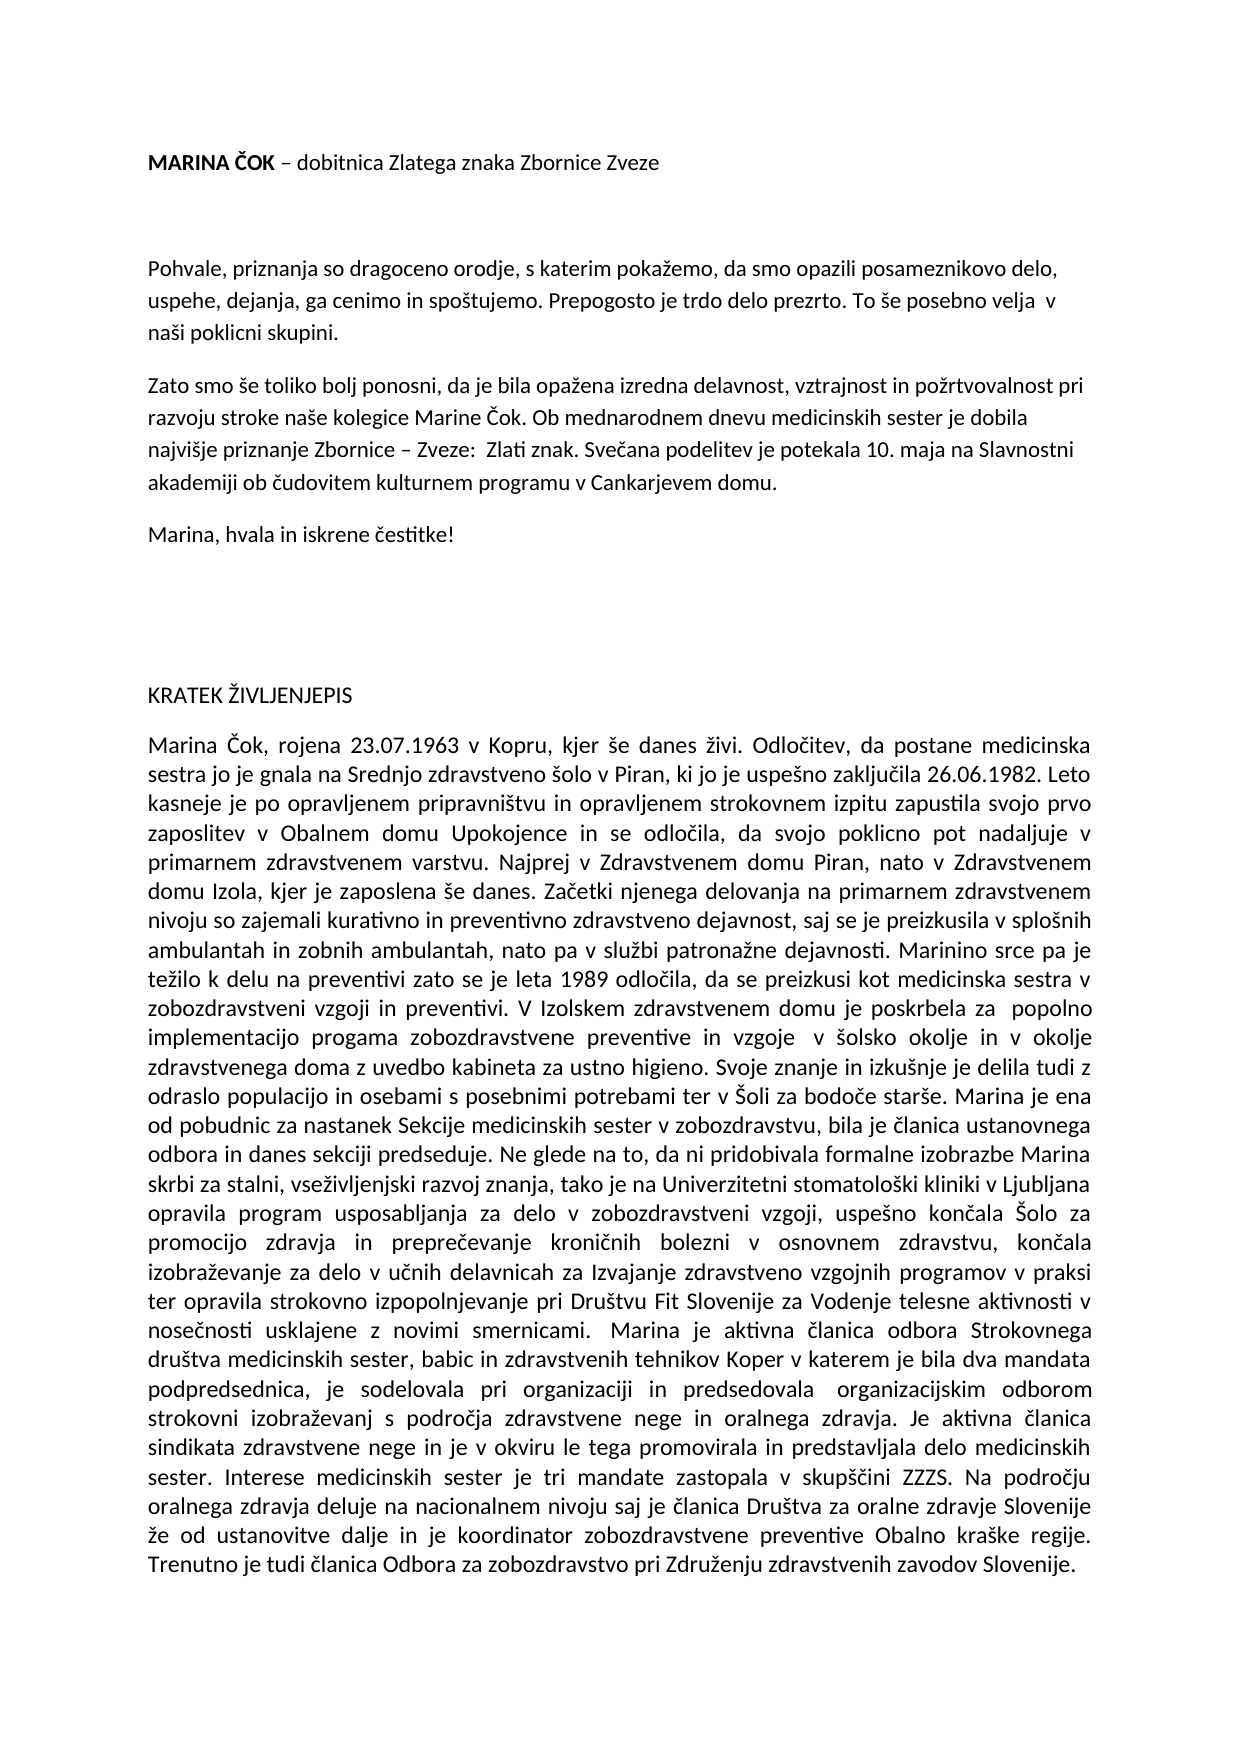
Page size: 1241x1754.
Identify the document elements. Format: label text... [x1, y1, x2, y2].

text Zato smo še toliko bolj ponosni, da je bila opažena izredna delavnost, vztrajnost in požrtvovalnost pri razvoju stroke naše kolegice Marine Čok. Ob mednarodnem dnevu medicinskih sester je dobila najvišje priznanje Zbornice – Zveze: Zlati znak. Svečana podelitev je potekala 10. maja na Slavnostni akademiji ob čudovitem kulturnem programu v Cankarjevem domu. [148, 371, 1093, 496]
text KRATEK ŽIVLJENJEPIS [148, 680, 1093, 709]
text Pohvale, priznanja so dragoceno orodje, s katerim pokažemo, da smo opazili posameznikovo delo, uspehe, dejanja, ga cenimo in spoštujemo. Prepogosto je trdo delo prezrto. To še posebno velja v naši poklicni skupini. [148, 254, 1093, 346]
text Marina Čok, rojena 23.07.1963 v Kopru, kjer še danes živi. Odločitev, da postane medicinska sestra jo je gnala na Srednjo zdravstveno šolo v Piran, ki jo je uspešno zaključila 26.06.1982. Leto kasneje je po opravljenem pripravništvu in opravljenem strokovnem izpitu zapustila svojo prvo zaposlitev v Obalnem domu Upokojence in se odločila, da svojo poklicno pot nadaljuje v primarnem zdravstvenem varstvu. Najprej v Zdravstvenem domu Piran, nato v Zdravstvenem domu Izola, kjer je zaposlena še danes. Začetki njenega delovanja na primarnem zdravstvenem nivoju so zajemali kurativno in preventivno zdravstveno dejavnost, saj se je preizkusila v splošnih ambulantah in zobnih ambulantah, nato pa v službi patronažne dejavnosti. Marinino srce pa je težilo k delu na preventivi zato se je leta 1989 odločila, da se preizkusi kot medicinska sestra v zobozdravstveni vzgoji in preventivi. V Izolskem zdravstvenem domu je poskrbela za popolno implementacijo progama zobozdravstvene preventive in vzgoje v šolsko okolje in v okolje zdravstvenega doma z uvedbo kabineta za ustno higieno. Svoje znanje in izkušnje je delila tudi z odraslo populacijo in osebami s posebnimi potrebami ter v Šoli za bodoče starše. Marina je ena od pobudnic za nastanek Sekcije medicinskih sester v zobozdravstvu, bila je članica ustanovnega odbora in danes sekciji predseduje. Ne glede na to, da ni pridobivala formalne izobrazbe Marina skrbi za stalni, vseživljenjski razvoj znanja, tako je na Univerzitetni stomatološki kliniki v Ljubljana opravila program usposabljanja za delo v zobozdravstveni vzgoji, uspešno končala Šolo za promocijo zdravja in preprečevanje kroničnih bolezni v osnovnem zdravstvu, končala izobraževanje za delo v učnih delavnicah za Izvajanje zdravstveno vzgojnih programov v praksi ter opravila strokovno izpopolnjevanje pri Društvu Fit Slovenije za Vodenje telesne aktivnosti v nosečnosti usklajene z novimi smernicami. Marina je aktivna članica odbora Strokovnega društva medicinskih sester, babic in zdravstvenih tehnikov Koper v katerem je bila dva mandata podpredsednica, je sodelovala pri organizaciji in predsedovala organizacijskim odborom strokovni izobraževanj s področja zdravstvene nege in oralnega zdravja. Je aktivna članica sindikata zdravstvene nege in je v okviru le tega promovirala in predstavljala delo medicinskih sester. Interese medicinskih sester je tri mandate zastopala v skupščini ZZZS. Na področju oralnega zdravja deluje na nacionalnem nivoju saj je članica Društva za oralne zdravje Slovenije že od ustanovitve dalje in je koordinator zobozdravstvene preventive Obalno kraške regije. Trenutno je tudi članica Odbora za zobozdravstvo pri Združenju zdravstvenih zavodov Slovenije. [148, 730, 1093, 1579]
text MARINA ČOK – dobitnica Zlatega znaka Zbornice Zveze [148, 148, 1093, 176]
text Marina, hvala in iskrene čestitke! [148, 521, 1093, 549]
